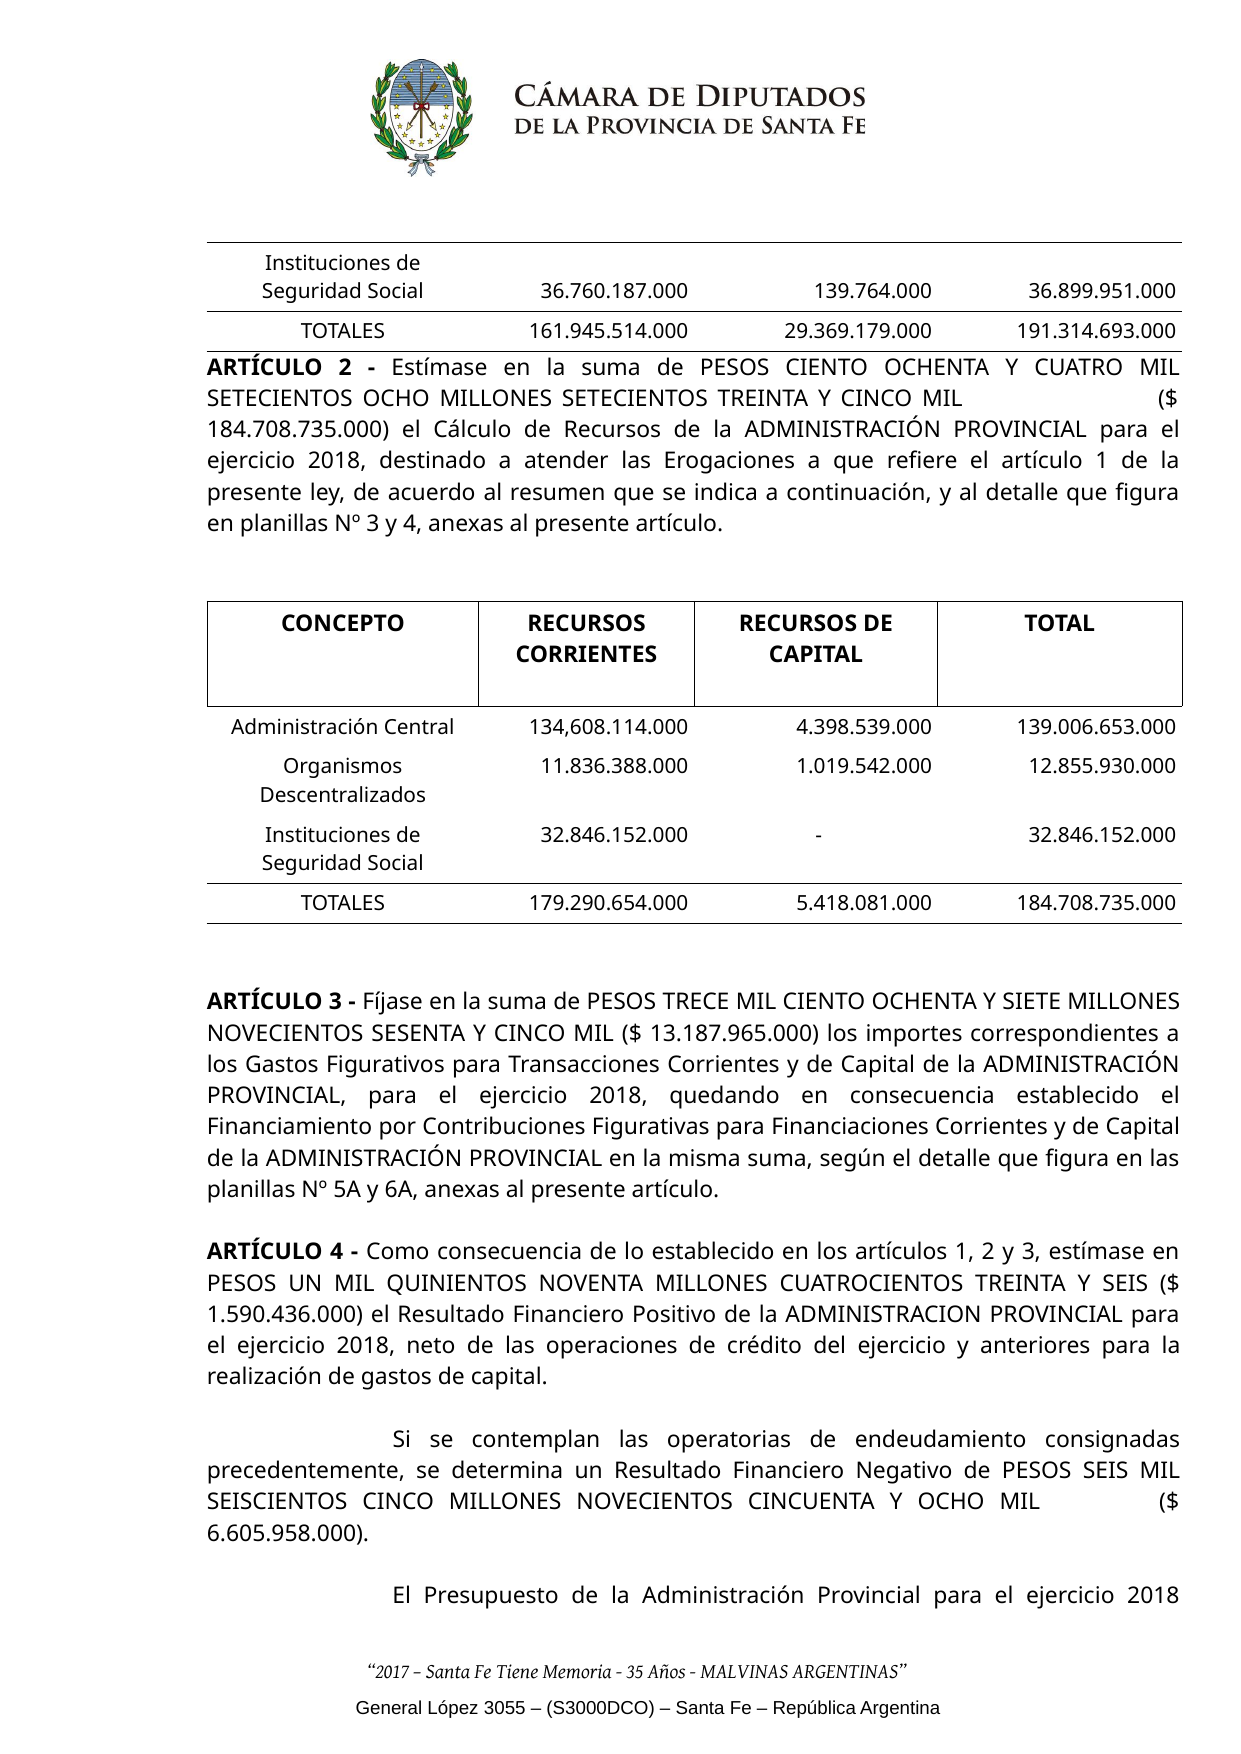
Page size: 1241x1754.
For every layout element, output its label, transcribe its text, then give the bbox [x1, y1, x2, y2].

table_cell 32.846.152.000 [479, 814, 694, 883]
text El Presupuesto de la Administración Provincial para el ejercicio 2018 [207, 1579, 1181, 1610]
table_cell 36.760.187.000 [479, 243, 694, 311]
table_header RECURSOS DE CAPITAL [695, 602, 937, 706]
table_cell Instituciones de Seguridad Social [207, 814, 478, 883]
table_cell 191.314.693.000 [938, 312, 1182, 351]
table_cell 179.290.654.000 [479, 884, 694, 923]
table_cell 184.708.735.000 [938, 884, 1182, 923]
picture [370, 59, 866, 181]
table_cell 139.764.000 [694, 243, 937, 311]
table_header RECURSOS CORRIENTES [479, 602, 694, 706]
table_header CONCEPTO [208, 602, 478, 706]
table_cell 12.855.930.000 [938, 746, 1182, 814]
table_cell Instituciones de Seguridad Social [207, 243, 478, 311]
table_cell TOTALES [207, 312, 478, 351]
table_cell 11.836.388.000 [479, 746, 694, 814]
text ARTÍCULO 3 - Fíjase en la suma de PESOS TRECE MIL CIENTO OCHENTA Y SIETE MILLONES NOVECIENTOS SESENTA Y CINCO MIL ($ 13.187.965.000) los importes correspondientes a los Gastos Figurativos para Transacciones Corrientes y de Capital de la ADMINISTRACIÓN PROVINCIAL, para el ejercicio 2018, quedando en consecuencia establecido el Financiamiento por Contribuciones Figurativas para Financiaciones Corrientes y de Capital de la ADMINISTRACIÓN PROVINCIAL en la misma suma, según el detalle que figura en las planillas Nº 5A y 6A, anexas al presente artículo. [207, 985, 1181, 1204]
table_cell 4.398.539.000 [694, 707, 937, 746]
table_cell Administración Central [207, 707, 478, 746]
table_header TOTAL [938, 602, 1182, 706]
table_cell 29.369.179.000 [694, 312, 937, 351]
table_cell TOTALES [207, 884, 478, 923]
table_cell 36.899.951.000 [938, 243, 1182, 311]
table_cell Organismos Descentralizados [207, 746, 478, 814]
table_cell 5.418.081.000 [694, 884, 937, 923]
table_cell 139.006.653.000 [938, 707, 1182, 746]
text ARTÍCULO 4 - Como consecuencia de lo establecido en los artículos 1, 2 y 3, estímase en PESOS UN MIL QUINIENTOS NOVENTA MILLONES CUATROCIENTOS TREINTA Y SEIS ($ 1.590.436.000) el Resultado Financiero Positivo de la ADMINISTRACION PROVINCIAL para el ejercicio 2018, neto de las operaciones de crédito del ejercicio y anteriores para la realización de gastos de capital. [207, 1235, 1181, 1391]
table_cell 1.019.542.000 [694, 746, 937, 814]
table_cell 161.945.514.000 [479, 312, 694, 351]
table_cell - [694, 814, 937, 883]
table_cell 32.846.152.000 [938, 814, 1182, 883]
text ARTÍCULO 2 - Estímase en la suma de PESOS CIENTO OCHENTA Y CUATRO MIL SETECIENTOS OCHO MILLONES SETECIENTOS TREINTA Y CINCO MIL ($ 184.708.735.000) el Cálculo de Recursos de la ADMINISTRACIÓN PROVINCIAL para el ejercicio 2018, destinado a atender las Erogaciones a que refiere el artículo 1 de la presente ley, de acuerdo al resumen que se indica a continuación, y al detalle que figura en planillas Nº 3 y 4, anexas al presente artículo. [207, 352, 1181, 538]
text Si se contemplan las operatorias de endeudamiento consignadas precedentemente, se determina un Resultado Financiero Negativo de PESOS SEIS MIL SEISCIENTOS CINCO MILLONES NOVECIENTOS CINCUENTA Y OCHO MIL ($ 6.605.958.000). [207, 1423, 1181, 1548]
table_cell 134,608.114.000 [479, 707, 694, 746]
